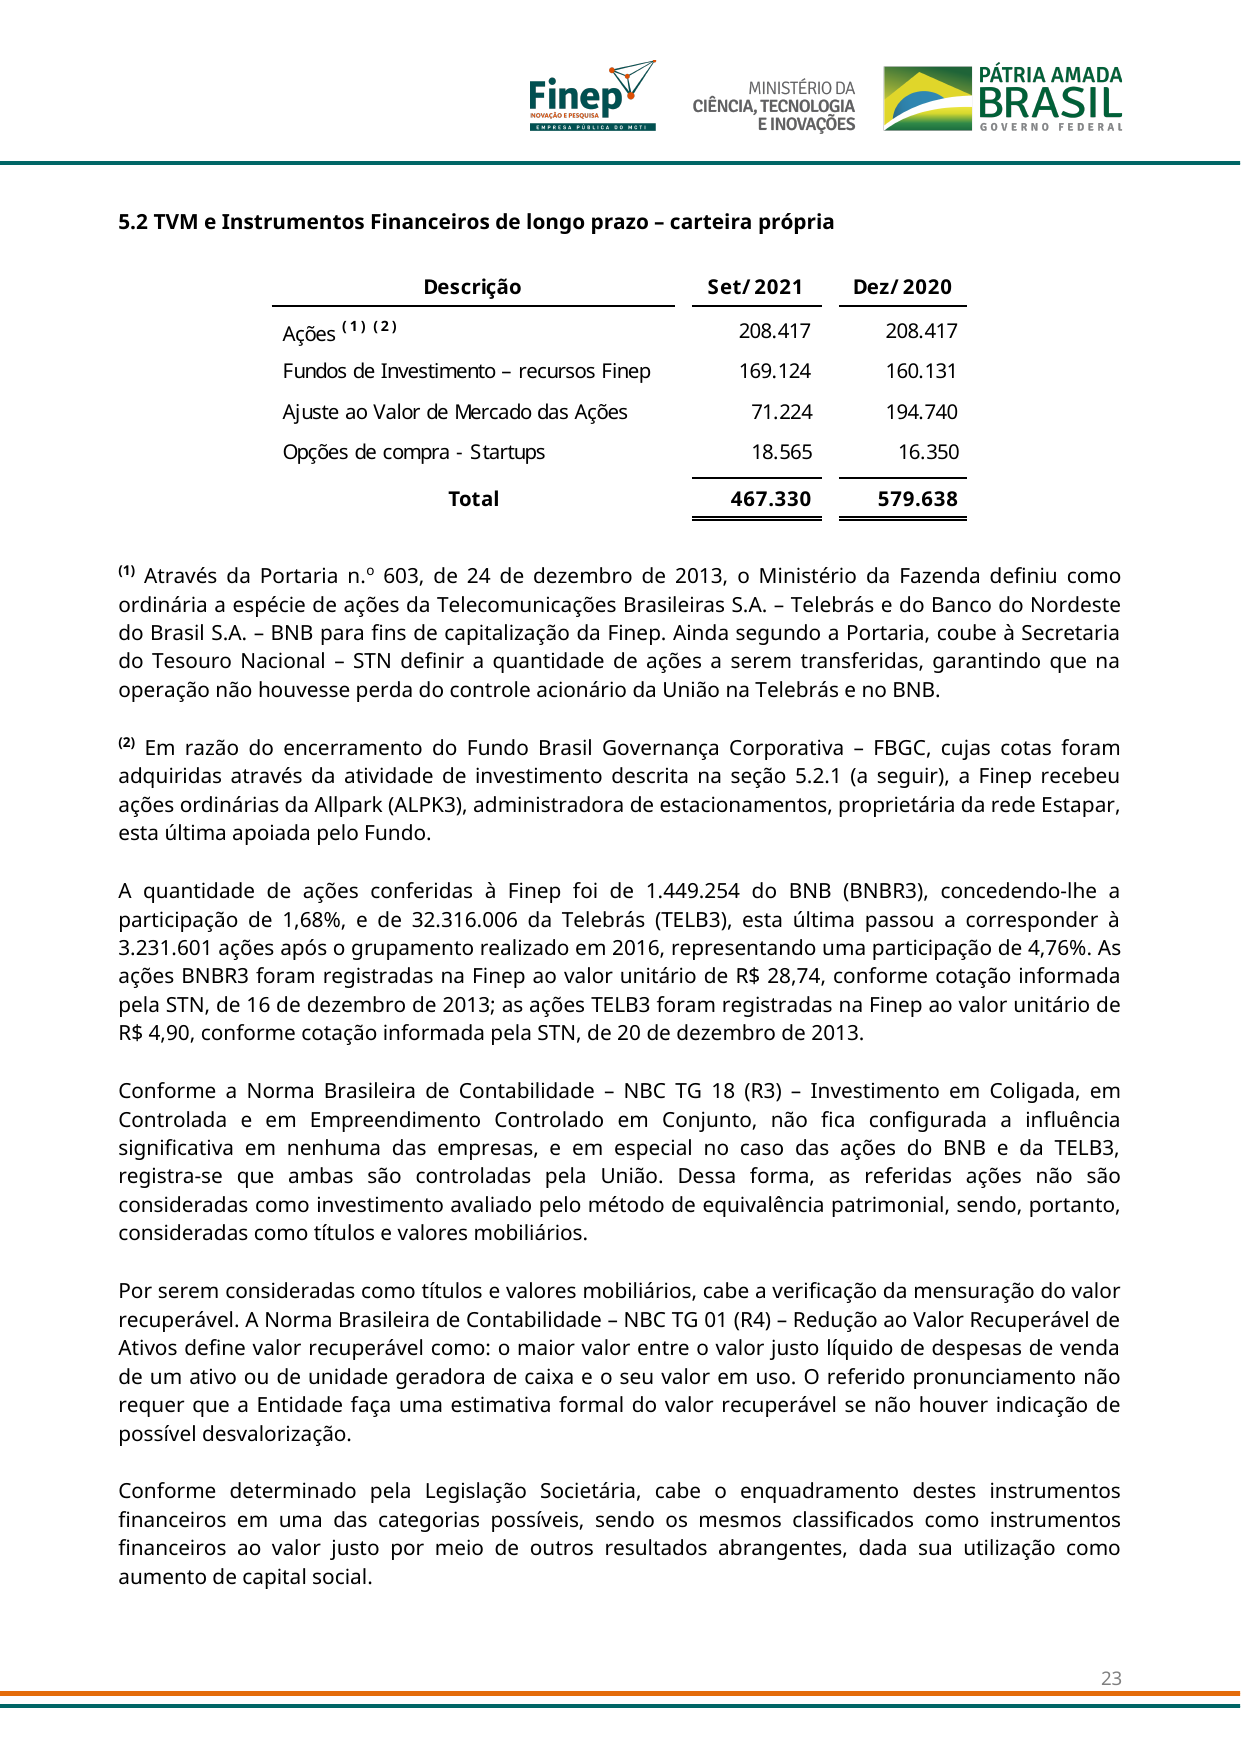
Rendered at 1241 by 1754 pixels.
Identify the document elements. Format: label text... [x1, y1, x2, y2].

text A quantidade de ações conferidas à Finep foi de 1.449.254 do BNB (BNBR3), concedendo-lhe a participação de 1,68%, e de 32.316.006 da Telebrás (TELB3), esta última passou a corresponder à 3.231.601 ações após o grupamento realizado em 2016, representando uma participação de 4,76%. As ações BNBR3 foram registradas na Finep ao valor unitário de R$ 28,74, conforme cotação informada pela STN, de 16 de dezembro de 2013; as ações TELB3 foram registradas na Finep ao valor unitário de R$ 4,90, conforme cotação informada pela STN, de 20 de dezembro de 2013. [118, 876, 1122, 1047]
text Por serem consideradas como títulos e valores mobiliários, cabe a verificação da mensuração do valor recuperável. A Norma Brasileira de Contabilidade – NBC TG 01 (R4) – Redução ao Valor Recuperável de Ativos define valor recuperável como: o maior valor entre o valor justo líquido de despesas de venda de um ativo ou de unidade geradora de caixa e o seu valor em uso. O referido pronunciamento não requer que a Entidade faça uma estimativa formal do valor recuperável se não houver indicação de possível desvalorização. [118, 1276, 1122, 1447]
text 5.2 TVM e Instrumentos Financeiros de longo prazo – carteira própria [118, 207, 1122, 235]
text Conforme a Norma Brasileira de Contabilidade – NBC TG 18 (R3) – Investimento em Coligada, em Controlada e em Empreendimento Controlado em Conjunto, não fica configurada a influência significativa em nenhuma das empresas, e em especial no caso das ações do BNB e da TELB3, registra-se que ambas são controladas pela União. Dessa forma, as referidas ações não são consideradas como investimento avaliado pelo método de equivalência patrimonial, sendo, portanto, consideradas como títulos e valores mobiliários. [118, 1076, 1122, 1247]
text (2) Em razão do encerramento do Fundo Brasil Governança Corporativa – FBGC, cujas cotas foram adquiridas através da atividade de investimento descrita na seção 5.2.1 (a seguir), a Finep recebeu ações ordinárias da Allpark (ALPK3), administradora de estacionamentos, proprietária da rede Estapar, esta última apoiada pelo Fundo. [118, 733, 1122, 847]
text Conforme determinado pela Legislação Societária, cabe o enquadramento destes instrumentos financeiros em uma das categorias possíveis, sendo os mesmos classificados como instrumentos financeiros ao valor justo por meio de outros resultados abrangentes, dada sua utilização como aumento de capital social. [118, 1477, 1122, 1590]
picture [530, 60, 1123, 134]
text (1) Através da Portaria n.o 603, de 24 de dezembro de 2013, o Ministério da Fazenda definiu como ordinária a espécie de ações da Telecomunicações Brasileiras S.A. – Telebrás e do Banco do Nordeste do Brasil S.A. – BNB para fins de capitalização da Finep. Ainda segundo a Portaria, coube à Secretaria do Tesouro Nacional – STN definir a quantidade de ações a serem transferidas, garantindo que na operação não houvesse perda do controle acionário da União na Telebrás e no BNB. [118, 561, 1122, 703]
